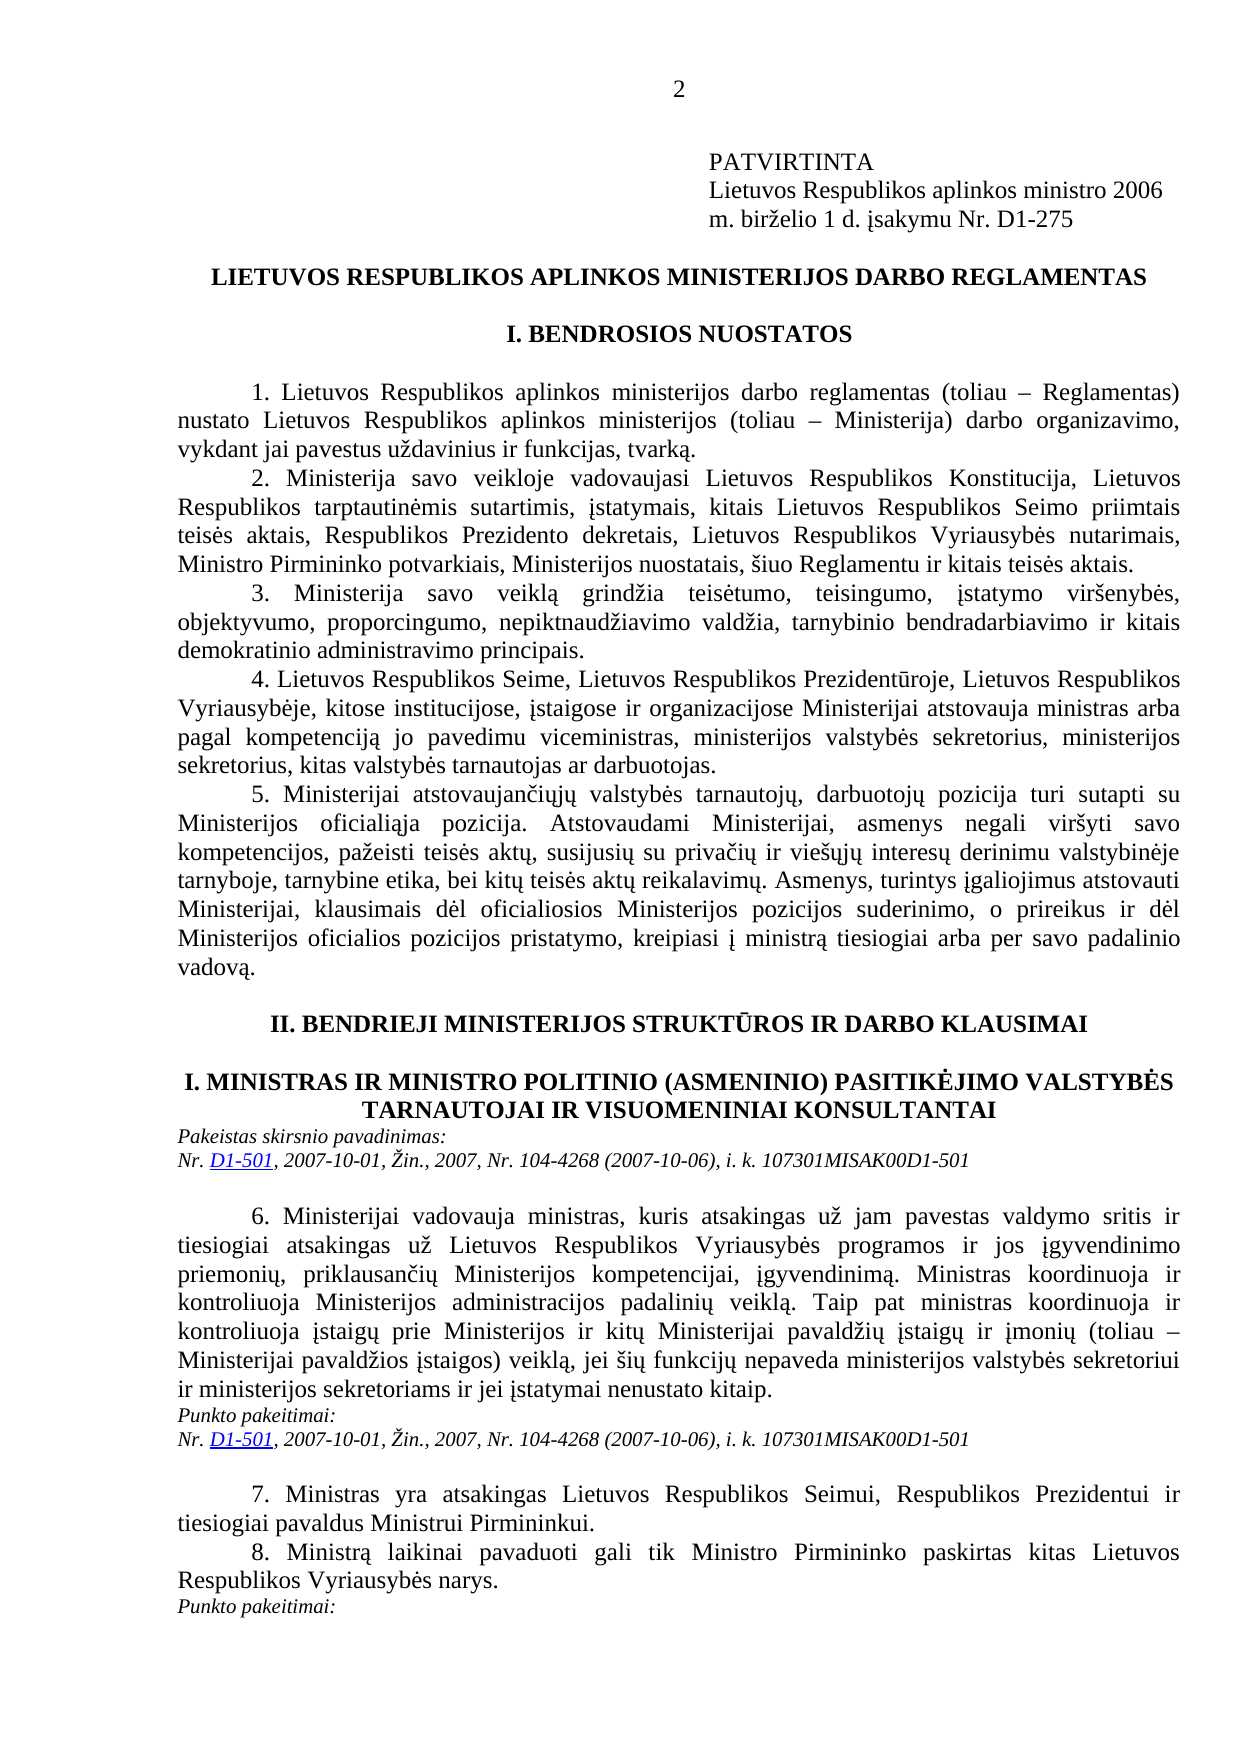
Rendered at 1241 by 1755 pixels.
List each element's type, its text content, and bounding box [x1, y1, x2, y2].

text Punkto pakeitimai: [177, 1594, 1181, 1618]
text 8. Ministrą laikinai pavaduoti gali tik Ministro Pirmininko paskirtas kitas Lietuvos Respublikos Vyriausybės narys. [177, 1537, 1181, 1594]
text II. BENDRIEJI MINISTERIJOS STRUKTŪROS IR DARBO KLAUSIMAI [177, 1009, 1181, 1038]
text 7. Ministras yra atsakingas Lietuvos Respublikos Seimui, Respublikos Prezidentui ir tiesiogiai pavaldus Ministrui Pirmininkui. [177, 1479, 1181, 1537]
text I. MINISTRAS IR MINISTRO POLITINIO (ASMENINIO) PASITIKĖJIMO VALSTYBĖS TARNAUTOJAI IR VISUOMENINIAI KONSULTANTAI [177, 1067, 1181, 1124]
text I. BENDROSIOS NUOSTATOS [177, 319, 1181, 348]
text Pakeistas skirsnio pavadinimas: [177, 1124, 1181, 1148]
text PATVIRTINTA [177, 147, 1181, 176]
text Nr. D1-501, 2007-10-01, Žin., 2007, Nr. 104-4268 (2007-10-06), i. k. 107301MISAK00D1-501 [177, 1148, 1181, 1172]
text 3. Ministerija savo veiklą grindžia teisėtumo, teisingumo, įstatymo viršenybės, objektyvumo, proporcingumo, nepiktnaudžiavimo valdžia, tarnybinio bendradarbiavimo ir kitais demokratinio administravimo principais. [177, 578, 1181, 664]
text 6. Ministerijai vadovauja ministras, kuris atsakingas už jam pavestas valdymo sritis ir tiesiogiai atsakingas už Lietuvos Respublikos Vyriausybės programos ir jos įgyvendinimo priemonių, priklausančių Ministerijos kompetencijai, įgyvendinimą. Ministras koordinuoja ir kontroliuoja Ministerijos administracijos padalinių veiklą. Taip pat ministras koordinuoja ir kontroliuoja įstaigų prie Ministerijos ir kitų Ministerijai pavaldžių įstaigų ir įmonių (toliau – Ministerijai pavaldžios įstaigos) veiklą, jei šių funkcijų nepaveda ministerijos valstybės sekretoriui ir ministerijos sekretoriams ir jei įstatymai nenustato kitaip. [177, 1201, 1181, 1402]
text Lietuvos Respublikos aplinkos ministro 2006 [177, 176, 1181, 204]
text Punkto pakeitimai: [177, 1402, 1181, 1427]
text 2. Ministerija savo veikloje vadovaujasi Lietuvos Respublikos Konstitucija, Lietuvos Respublikos tarptautinėmis sutartimis, įstatymais, kitais Lietuvos Respublikos Seimo priimtais teisės aktais, Respublikos Prezidento dekretais, Lietuvos Respublikos Vyriausybės nutarimais, Ministro Pirmininko potvarkiais, Ministerijos nuostatais, šiuo Reglamentu ir kitais teisės aktais. [177, 463, 1181, 578]
text 5. Ministerijai atstovaujančiųjų valstybės tarnautojų, darbuotojų pozicija turi sutapti su Ministerijos oficialiąja pozicija. Atstovaudami Ministerijai, asmenys negali viršyti savo kompetencijos, pažeisti teisės aktų, susijusių su privačių ir viešųjų interesų derinimu valstybinėje tarnyboje, tarnybine etika, bei kitų teisės aktų reikalavimų. Asmenys, turintys įgaliojimus atstovauti Ministerijai, klausimais dėl oficialiosios Ministerijos pozicijos suderinimo, o prireikus ir dėl Ministerijos oficialios pozicijos pristatymo, kreipiasi į ministrą tiesiogiai arba per savo padalinio vadovą. [177, 779, 1181, 981]
text Nr. D1-501, 2007-10-01, Žin., 2007, Nr. 104-4268 (2007-10-06), i. k. 107301MISAK00D1-501 [177, 1427, 1181, 1451]
text 4. Lietuvos Respublikos Seime, Lietuvos Respublikos Prezidentūroje, Lietuvos Respublikos Vyriausybėje, kitose institucijose, įstaigose ir organizacijose Ministerijai atstovauja ministras arba pagal kompetenciją jo pavedimu viceministras, ministerijos valstybės sekretorius, ministerijos sekretorius, kitas valstybės tarnautojas ar darbuotojas. [177, 664, 1181, 779]
text 1. Lietuvos Respublikos aplinkos ministerijos darbo reglamentas (toliau – Reglamentas) nustato Lietuvos Respublikos aplinkos ministerijos (toliau – Ministerija) darbo organizavimo, vykdant jai pavestus uždavinius ir funkcijas, tvarką. [177, 377, 1181, 463]
text LIETUVOS RESPUBLIKOS APLINKOS MINISTERIJOS DARBO REGLAMENTAS [177, 262, 1181, 291]
text m. birželio 1 d. įsakymu Nr. D1-275 [177, 204, 1181, 233]
